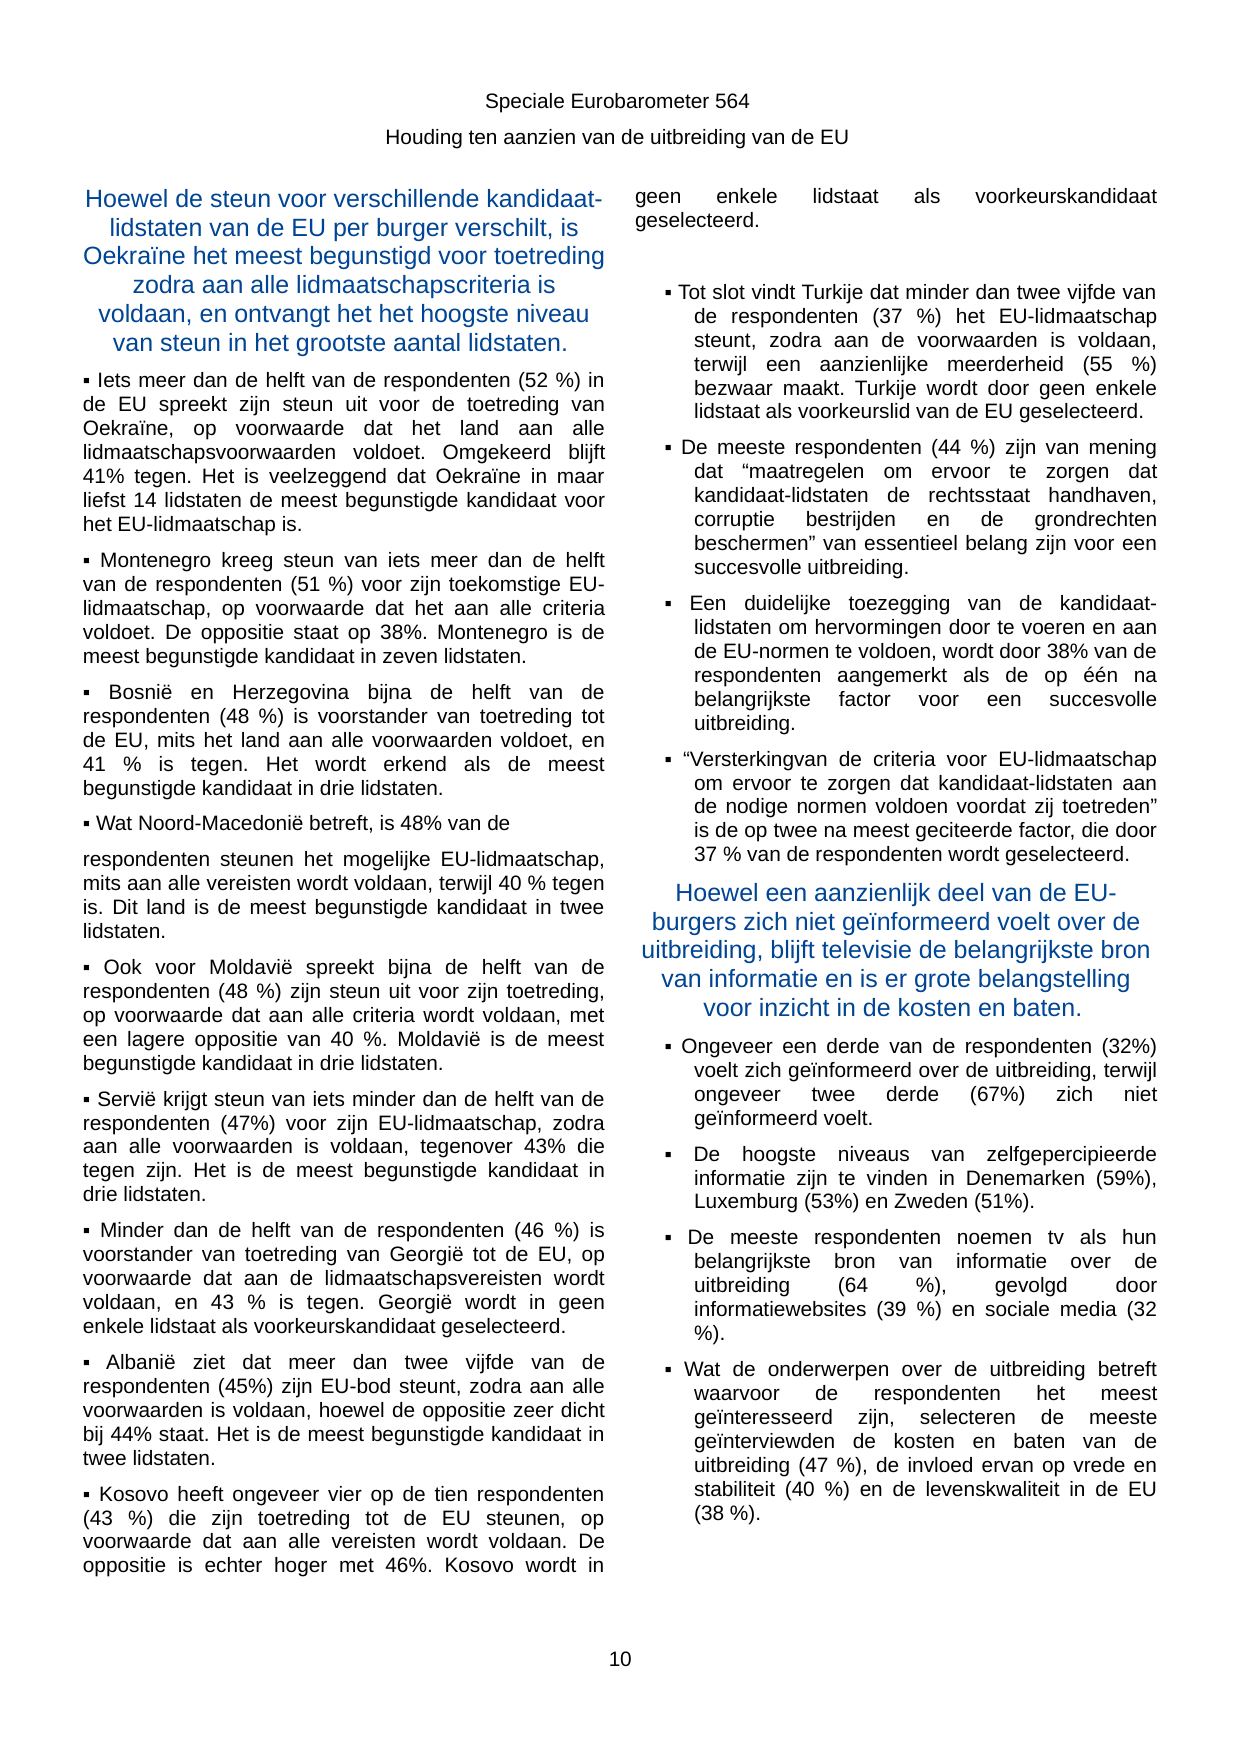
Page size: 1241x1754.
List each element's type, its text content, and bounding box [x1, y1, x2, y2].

text ▪ De meeste respondenten noemen tv als hun belangrijkste bron van informatie over de uitbreiding (64 %), gevolgd door informatiewebsites (39 %) en sociale media (32 %). [664, 1225, 1157, 1345]
text ▪ Albanië ziet dat meer dan twee vijfde van de respondenten (45%) zijn EU-bod steunt, zodra aan alle voorwaarden is voldaan, hoewel de oppositie zeer dicht bij 44% staat. Het is de meest begunstigde kandidaat in twee lidstaten. [83, 1350, 605, 1469]
text Hoewel de steun voor verschillende kandidaat-lidstaten van de EU per burger verschilt, is Oekraïne het meest begunstigd voor toetreding zodra aan alle lidmaatschapscriteria is voldaan, en ontvangt het het hoogste niveau van steun in het grootste aantal lidstaten. [83, 184, 605, 356]
text ▪ Minder dan de helft van de respondenten (46 %) is voorstander van toetreding van Georgië tot de EU, op voorwaarde dat aan de lidmaatschapsvereisten wordt voldaan, en 43 % is tegen. Georgië wordt in geen enkele lidstaat als voorkeurskandidaat geselecteerd. [83, 1218, 605, 1338]
text ▪ Kosovo heeft ongeveer vier op de tien respondenten (43 %) die zijn toetreding tot de EU steunen, op voorwaarde dat aan alle vereisten wordt voldaan. De oppositie is echter hoger met 46%. Kosovo wordt in [83, 1481, 605, 1577]
text ▪ Servië krijgt steun van iets minder dan de helft van de respondenten (47%) voor zijn EU-lidmaatschap, zodra aan alle voorwaarden is voldaan, tegenover 43% die tegen zijn. Het is de meest begunstigde kandidaat in drie lidstaten. [83, 1086, 605, 1206]
text geen enkele lidstaat als voorkeurskandidaat geselecteerd. [635, 184, 1157, 232]
text ▪ Een duidelijke toezegging van de kandidaat-lidstaten om hervormingen door te voeren en aan de EU-normen te voldoen, wordt door 38% van de respondenten aangemerkt als de op één na belangrijkste factor voor een succesvolle uitbreiding. [664, 591, 1157, 734]
text ▪ Wat de onderwerpen over de uitbreiding betreft waarvoor de respondenten het meest geïnteresseerd zijn, selecteren de meeste geïnterviewden de kosten en baten van de uitbreiding (47 %), de invloed ervan op vrede en stabiliteit (40 %) en de levenskwaliteit in de EU (38 %). [664, 1357, 1157, 1524]
text ▪ De hoogste niveaus van zelfgepercipieerde informatie zijn te vinden in Denemarken (59%), Luxemburg (53%) en Zweden (51%). [664, 1141, 1157, 1213]
text ▪ Iets meer dan de helft van de respondenten (52 %) in de EU spreekt zijn steun uit voor de toetreding van Oekraïne, op voorwaarde dat het land aan alle lidmaatschapsvoorwaarden voldoet. Omgekeerd blijft 41% tegen. Het is veelzeggend dat Oekraïne in maar liefst 14 lidstaten de meest begunstigde kandidaat voor het EU-lidmaatschap is. [83, 368, 605, 536]
text ▪ Wat Noord-Macedonië betreft, is 48% van de [83, 811, 605, 835]
text Hoewel een aanzienlijk deel van de EU-burgers zich niet geïnformeerd voelt over de uitbreiding, blijft televisie de belangrijkste bron van informatie en is er grote belangstelling voor inzicht in de kosten en baten. [635, 878, 1157, 1022]
text respondenten steunen het mogelijke EU-lidmaatschap, mits aan alle vereisten wordt voldaan, terwijl 40 % tegen is. Dit land is de meest begunstigde kandidaat in twee lidstaten. [83, 847, 605, 943]
text ▪ Tot slot vindt Turkije dat minder dan twee vijfde van de respondenten (37 %) het EU-lidmaatschap steunt, zodra aan de voorwaarden is voldaan, terwijl een aanzienlijke meerderheid (55 %) bezwaar maakt. Turkije wordt door geen enkele lidstaat als voorkeurslid van de EU geselecteerd. [664, 279, 1157, 423]
text ▪ Bosnië en Herzegovina bijna de helft van de respondenten (48 %) is voorstander van toetreding tot de EU, mits het land aan alle voorwaarden voldoet, en 41 % is tegen. Het wordt erkend als de meest begunstigde kandidaat in drie lidstaten. [83, 679, 605, 799]
text ▪ De meeste respondenten (44 %) zijn van mening dat “maatregelen om ervoor te zorgen dat kandidaat-lidstaten de rechtsstaat handhaven, corruptie bestrijden en de grondrechten beschermen” van essentieel belang zijn voor een succesvolle uitbreiding. [664, 435, 1157, 579]
text ▪ Ook voor Moldavië spreekt bijna de helft van de respondenten (48 %) zijn steun uit voor zijn toetreding, op voorwaarde dat aan alle criteria wordt voldaan, met een lagere oppositie van 40 %. Moldavië is de meest begunstigde kandidaat in drie lidstaten. [83, 955, 605, 1074]
text ▪ “Versterkingvan de criteria voor EU-lidmaatschap om ervoor te zorgen dat kandidaat-lidstaten aan de nodige normen voldoen voordat zij toetreden” is de op twee na meest geciteerde factor, die door 37 % van de respondenten wordt geselecteerd. [664, 746, 1157, 866]
text ▪ Ongeveer een derde van de respondenten (32%) voelt zich geïnformeerd over de uitbreiding, terwijl ongeveer twee derde (67%) zich niet geïnformeerd voelt. [664, 1034, 1157, 1129]
text ▪ Montenegro kreeg steun van iets meer dan de helft van de respondenten (51 %) voor zijn toekomstige EU-lidmaatschap, op voorwaarde dat het aan alle criteria voldoet. De oppositie staat op 38%. Montenegro is de meest begunstigde kandidaat in zeven lidstaten. [83, 548, 605, 668]
